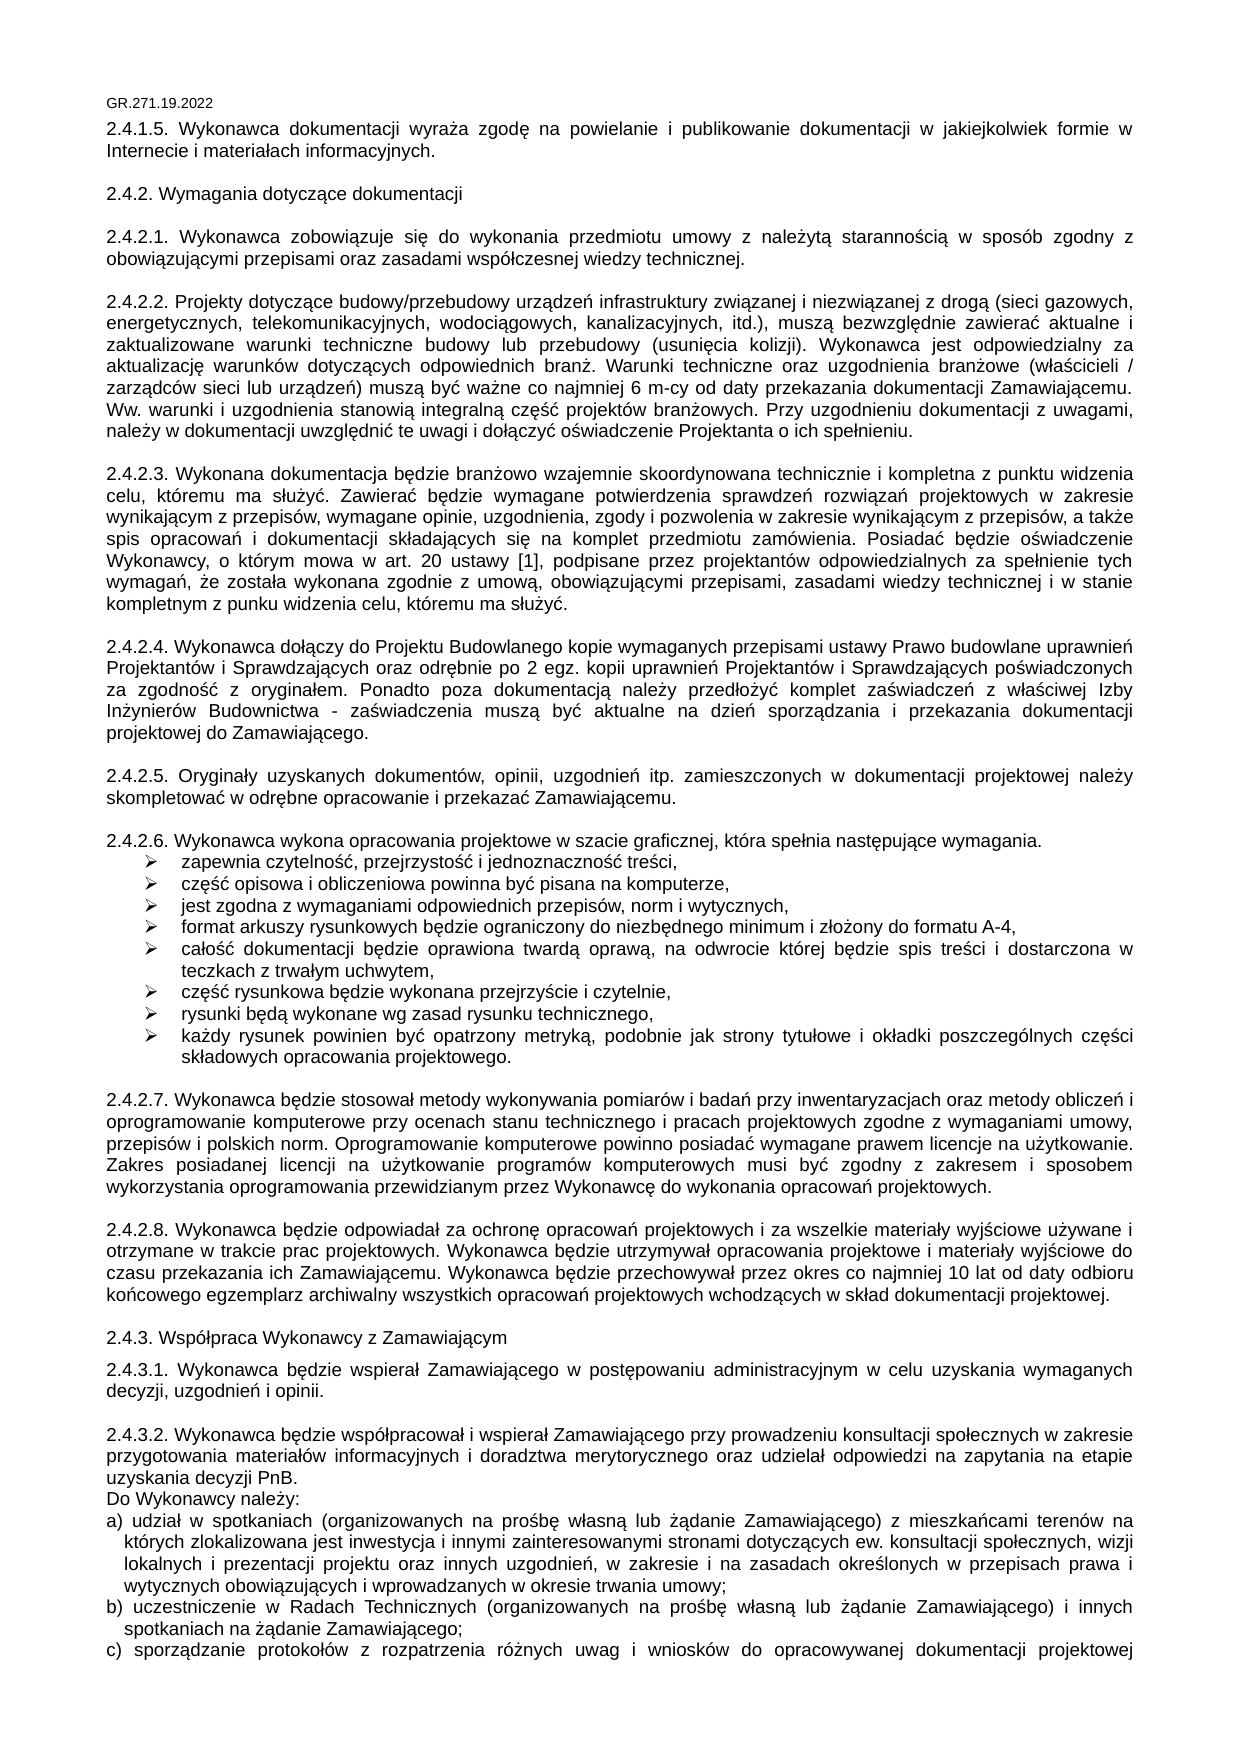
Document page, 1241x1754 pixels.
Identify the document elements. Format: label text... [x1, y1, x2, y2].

text a) udział w spotkaniach (organizowanych na prośbę własną lub żądanie Zamawiającego) z mieszkańcami terenów na których zlokalizowana jest inwestycja i innymi zainteresowanymi stronami dotyczących ew. konsultacji społecznych, wizji lokalnych i prezentacji projektu oraz innych uzgodnień, w zakresie i na zasadach określonych w przepisach prawa i wytycznych obowiązujących i wprowadzanych w okresie trwania umowy; [106, 1510, 1134, 1596]
list część opisowa i obliczeniowa powinna być pisana na komputerze, [144, 873, 1134, 894]
text 2.4.1.5. Wykonawca dokumentacji wyraża zgodę na powielanie i publikowanie dokumentacji w jakiejkolwiek formie w Internecie i materiałach informacyjnych. [106, 118, 1134, 161]
text c) sporządzanie protokołów z rozpatrzenia różnych uwag i wniosków do opracowywanej dokumentacji projektowej [106, 1639, 1134, 1661]
text 2.4.2.7. Wykonawca będzie stosował metody wykonywania pomiarów i badań przy inwentaryzacjach oraz metody obliczeń i oprogramowanie komputerowe przy ocenach stanu technicznego i pracach projektowych zgodne z wymaganiami umowy, przepisów i polskich norm. Oprogramowanie komputerowe powinno posiadać wymagane prawem licencje na użytkowanie. Zakres posiadanej licencji na użytkowanie programów komputerowych musi być zgodny z zakresem i sposobem wykorzystania oprogramowania przewidzianym przez Wykonawcę do wykonania opracowań projektowych. [106, 1089, 1134, 1197]
text 2.4.3.2. Wykonawca będzie współpracował i wspierał Zamawiającego przy prowadzeniu konsultacji społecznych w zakresie przygotowania materiałów informacyjnych i doradztwa merytorycznego oraz udzielał odpowiedzi na zapytania na etapie uzyskania decyzji PnB. [106, 1423, 1134, 1488]
text b) uczestniczenie w Radach Technicznych (organizowanych na prośbę własną lub żądanie Zamawiającego) i innych spotkaniach na żądanie Zamawiającego; [106, 1596, 1134, 1639]
text Do Wykonawcy należy: [106, 1488, 1134, 1510]
list rysunki będą wykonane wg zasad rysunku technicznego, [144, 1003, 1134, 1024]
list całość dokumentacji będzie oprawiona twardą oprawą, na odwrocie której będzie spis treści i dostarczona w teczkach z trwałym uchwytem, [144, 938, 1134, 981]
text 2.4.2.6. Wykonawca wykona opracowania projektowe w szacie graficznej, która spełnia następujące wymagania. [106, 830, 1134, 851]
text 2.4.2.1. Wykonawca zobowiązuje się do wykonania przedmiotu umowy z należytą starannością w sposób zgodny z obowiązującymi przepisami oraz zasadami współczesnej wiedzy technicznej. [106, 226, 1134, 269]
list zapewnia czytelność, przejrzystość i jednoznaczność treści, [144, 851, 1134, 873]
text 2.4.2.2. Projekty dotyczące budowy/przebudowy urządzeń infrastruktury związanej i niezwiązanej z drogą (sieci gazowych, energetycznych, telekomunikacyjnych, wodociągowych, kanalizacyjnych, itd.), muszą bezwzględnie zawierać aktualne i zaktualizowane warunki techniczne budowy lub przebudowy (usunięcia kolizji). Wykonawca jest odpowiedzialny za aktualizację warunków dotyczących odpowiednich branż. Warunki techniczne oraz uzgodnienia branżowe (właścicieli / zarządców sieci lub urządzeń) muszą być ważne co najmniej 6 m-cy od daty przekazania dokumentacji Zamawiającemu. Ww. warunki i uzgodnienia stanowią integralną część projektów branżowych. Przy uzgodnieniu dokumentacji z uwagami, należy w dokumentacji uwzględnić te uwagi i dołączyć oświadczenie Projektanta o ich spełnieniu. [106, 291, 1134, 442]
text 2.4.2.3. Wykonana dokumentacja będzie branżowo wzajemnie skoordynowana technicznie i kompletna z punktu widzenia celu, któremu ma służyć. Zawierać będzie wymagane potwierdzenia sprawdzeń rozwiązań projektowych w zakresie wynikającym z przepisów, wymagane opinie, uzgodnienia, zgody i pozwolenia w zakresie wynikającym z przepisów, a także spis opracowań i dokumentacji składających się na komplet przedmiotu zamówienia. Posiadać będzie oświadczenie Wykonawcy, o którym mowa w art. 20 ustawy [1], podpisane przez projektantów odpowiedzialnych za spełnienie tych wymagań, że została wykonana zgodnie z umową, obowiązującymi przepisami, zasadami wiedzy technicznej i w stanie kompletnym z punku widzenia celu, któremu ma służyć. [106, 463, 1134, 614]
list jest zgodna z wymaganiami odpowiednich przepisów, norm i wytycznych, [144, 894, 1134, 916]
text 2.4.3.1. Wykonawca będzie wspierał Zamawiającego w postępowaniu administracyjnym w celu uzyskania wymaganych decyzji, uzgodnień i opinii. [106, 1359, 1134, 1402]
text 2.4.2.5. Oryginały uzyskanych dokumentów, opinii, uzgodnień itp. zamieszczonych w dokumentacji projektowej należy skompletować w odrębne opracowanie i przekazać Zamawiającemu. [106, 765, 1134, 808]
text 2.4.3. Współpraca Wykonawcy z Zamawiającym [106, 1326, 1134, 1348]
text 2.4.2. Wymagania dotyczące dokumentacji [106, 183, 1134, 204]
list format arkuszy rysunkowych będzie ograniczony do niezbędnego minimum i złożony do formatu A-4, [144, 916, 1134, 938]
text 2.4.2.4. Wykonawca dołączy do Projektu Budowlanego kopie wymaganych przepisami ustawy Prawo budowlane uprawnień Projektantów i Sprawdzających oraz odrębnie po 2 egz. kopii uprawnień Projektantów i Sprawdzających poświadczonych za zgodność z oryginałem. Ponadto poza dokumentacją należy przedłożyć komplet zaświadczeń z właściwej Izby Inżynierów Budownictwa - zaświadczenia muszą być aktualne na dzień sporządzania i przekazania dokumentacji projektowej do Zamawiającego. [106, 636, 1134, 743]
text 2.4.2.8. Wykonawca będzie odpowiadał za ochronę opracowań projektowych i za wszelkie materiały wyjściowe używane i otrzymane w trakcie prac projektowych. Wykonawca będzie utrzymywał opracowania projektowe i materiały wyjściowe do czasu przekazania ich Zamawiającemu. Wykonawca będzie przechowywał przez okres co najmniej 10 lat od daty odbioru końcowego egzemplarz archiwalny wszystkich opracowań projektowych wchodzących w skład dokumentacji projektowej. [106, 1219, 1134, 1305]
list każdy rysunek powinien być opatrzony metryką, podobnie jak strony tytułowe i okładki poszczególnych części składowych opracowania projektowego. [144, 1024, 1134, 1068]
list część rysunkowa będzie wykonana przejrzyście i czytelnie, [144, 981, 1134, 1003]
